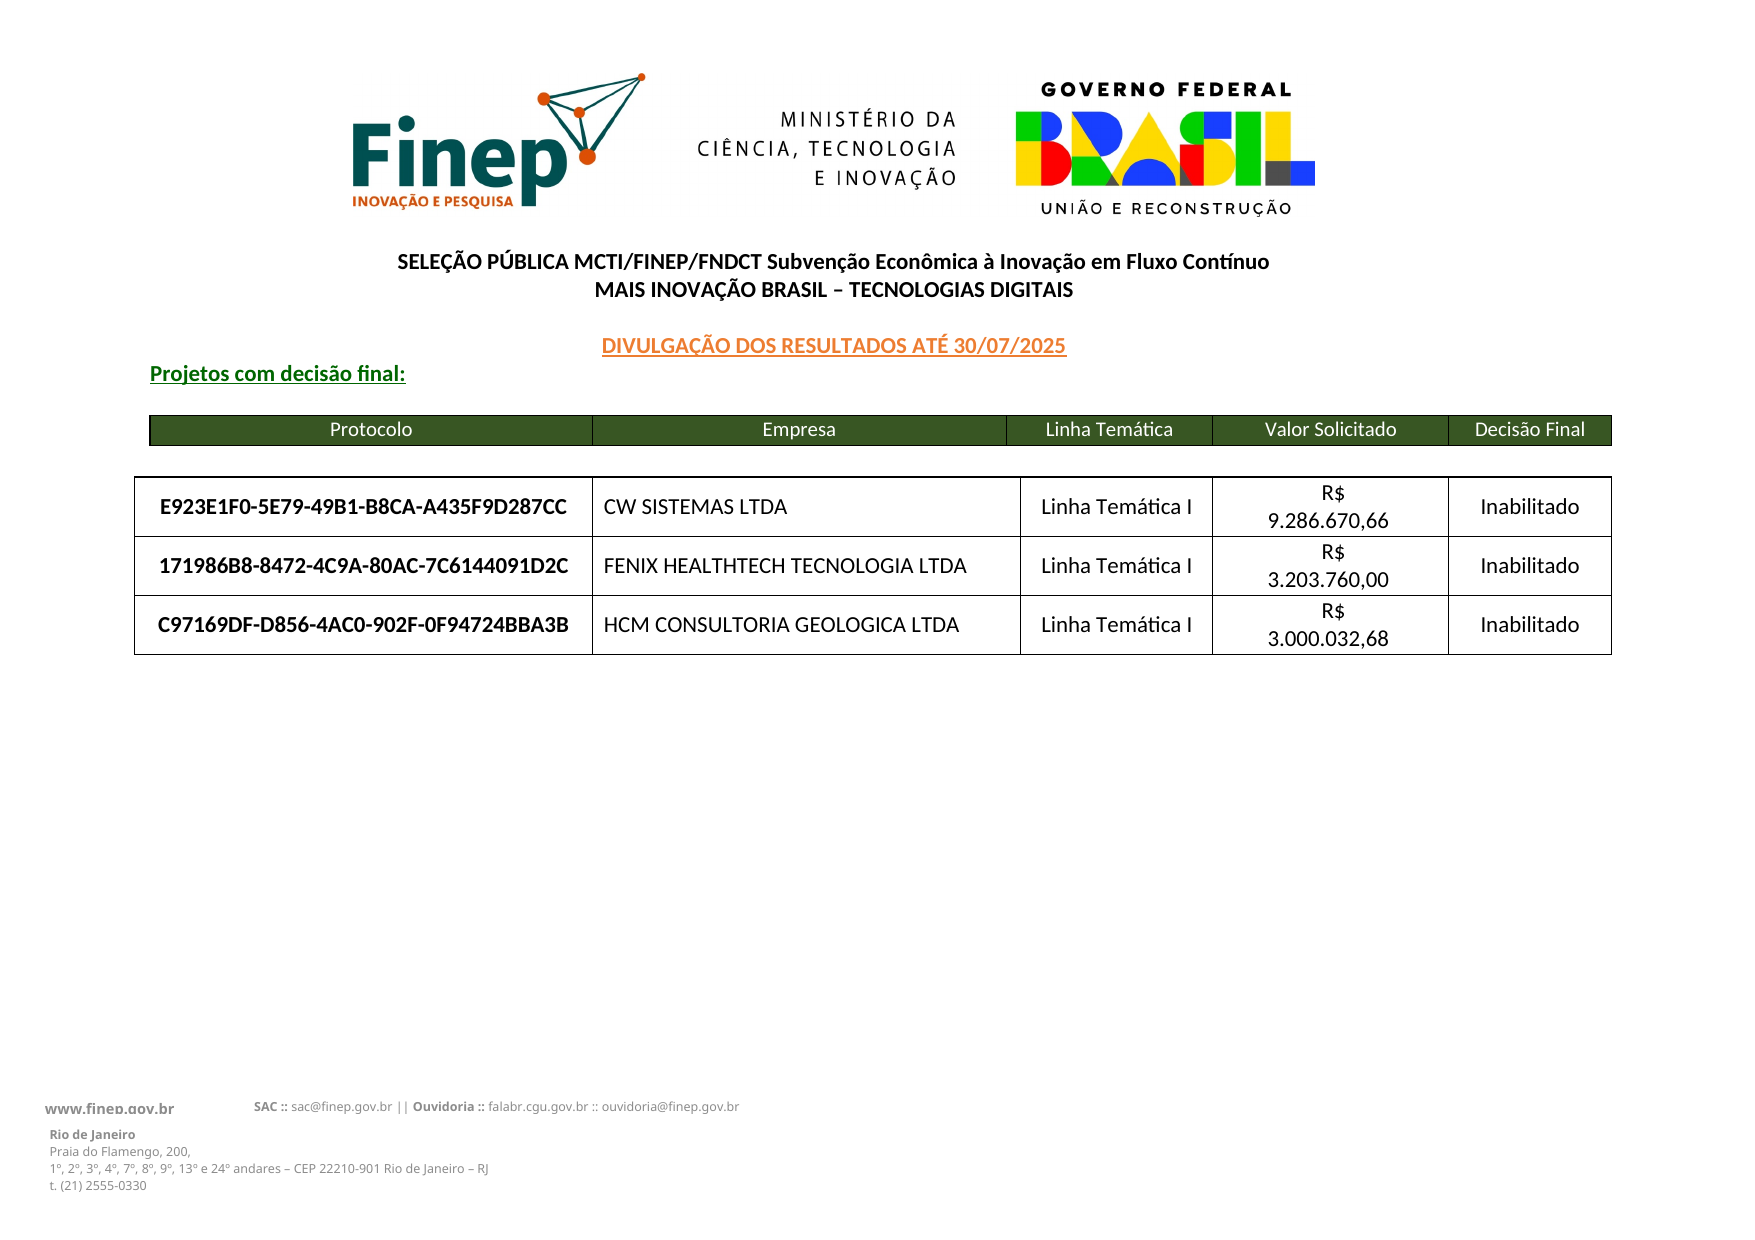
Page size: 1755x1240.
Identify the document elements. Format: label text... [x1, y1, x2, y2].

table_cell R$ 9.286.670,66 [1213, 478, 1448, 536]
table_cell Linha Temática I [1021, 537, 1212, 594]
table_cell C97169DF-D856-4AC0-902F-0F94724BBA3B [135, 596, 592, 654]
table_cell CW SISTEMAS LTDA [593, 478, 1020, 536]
table_cell E923E1F0-5E79-49B1-B8CA-A435F9D287CC [135, 478, 592, 536]
table_cell 171986B8-8472-4C9A-80AC-7C6144091D2C [135, 537, 592, 594]
table_cell FENIX HEALTHTECH TECNOLOGIA LTDA [593, 537, 1020, 594]
table_cell Linha Temática I [1021, 596, 1212, 654]
table_cell Inabilitado [1449, 537, 1611, 594]
table_cell R$ 3.000.032,68 [1213, 596, 1448, 654]
table_cell Inabilitado [1449, 596, 1611, 654]
table_cell Linha Temática I [1021, 478, 1212, 536]
table_cell HCM CONSULTORIA GEOLOGICA LTDA [593, 596, 1020, 654]
table_cell R$ 3.203.760,00 [1213, 537, 1448, 594]
table_cell Inabilitado [1449, 478, 1611, 536]
